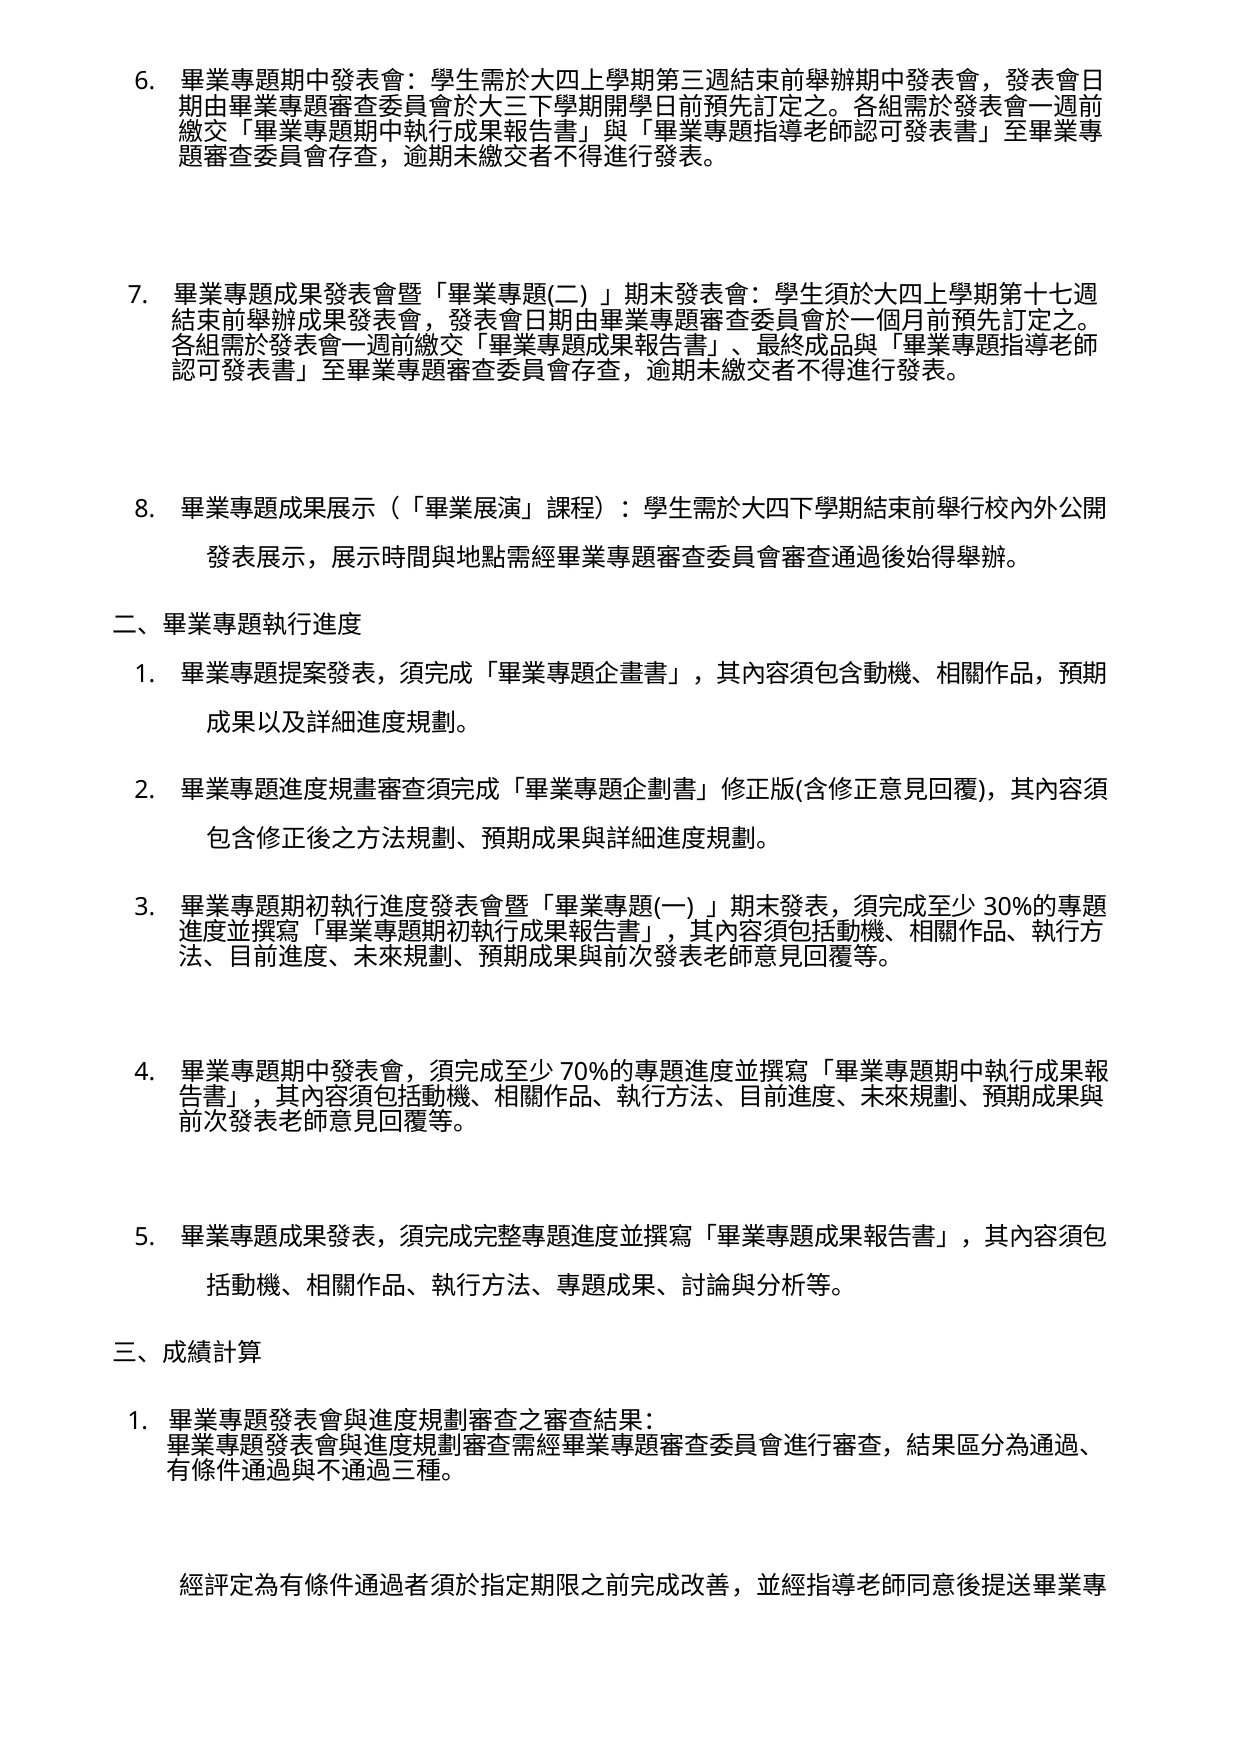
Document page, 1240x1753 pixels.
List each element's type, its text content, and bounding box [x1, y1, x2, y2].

text 6. 畢業專題期中發表會：學生需於大四上學期第三週結束前舉辦期中發表會，發表會日 [134, 67, 1231, 95]
text 二、畢業專題執行進度 [112, 614, 382, 639]
text 5. 畢業專題成果發表，須完成完整專題進度並撰寫「畢業專題成果報告書」，其內容須包 [134, 1223, 1231, 1251]
text 括動機、相關作品、執行方法、專題成果、討論與分析等。 [206, 1274, 936, 1299]
text 8. 畢業專題成果展示（「畢業展演」課程）：學生需於大四下學期結束前舉行校內外公開 [134, 495, 1231, 523]
text 1. 畢業專題發表會與進度規劃審查之審查結果： [127, 1407, 1231, 1435]
text 法、目前進度、未來規劃、預期成果與前次發表老師意見回覆等。 [178, 946, 1231, 971]
text 發表展示，展示時間與地點需經畢業專題審查委員會審查通過後始得舉辦。 [206, 546, 1137, 571]
text 告書」，其內容須包括動機、相關作品、執行方法、目前進度、未來規劃、預期成果與 [178, 1086, 1231, 1111]
text 有條件通過與不通過三種。 [166, 1460, 1231, 1485]
text 7. 畢業專題成果發表會暨「畢業專題(二) 」期末發表會：學生須於大四上學期第十七週 [127, 281, 1231, 309]
text 繳交「畢業專題期中執行成果報告書」與「畢業專題指導老師認可發表書」至畢業專 [178, 120, 1231, 145]
text 三、成績計算 [112, 1342, 282, 1367]
text 經評定為有條件通過者須於指定期限之前完成改善，並經指導老師同意後提送畢業專 [179, 1574, 1231, 1599]
text 各組需於發表會一週前繳交「畢業專題成果報告書」、最終成品與「畢業專題指導老師 [171, 334, 1231, 359]
text 畢業專題發表會與進度規劃審查需經畢業專題審查委員會進行審查，結果區分為通過、 [166, 1435, 1231, 1460]
text 結束前舉辦成果發表會，發表會日期由畢業專題審查委員會於一個月前預先訂定之。 [171, 309, 1231, 334]
text 成果以及詳細進度規劃。 [206, 712, 505, 737]
text 3. 畢業專題期初執行進度發表會暨「畢業專題(一) 」期末發表，須完成至少 30%的專題 [134, 893, 1231, 921]
text 1. 畢業專題提案發表，須完成「畢業專題企畫書」，其內容須包含動機、相關作品，預期 [134, 661, 1231, 688]
text 2. 畢業專題進度規畫審查須完成「畢業專題企劃書」修正版(含修正意見回覆)，其內容須 [134, 777, 1231, 804]
text 進度並撰寫「畢業專題期初執行成果報告書」，其內容須包括動機、相關作品、執行方 [178, 921, 1231, 946]
text 前次發表老師意見回覆等。 [178, 1111, 1231, 1136]
text 4. 畢業專題期中發表會，須完成至少 70%的專題進度並撰寫「畢業專題期中執行成果報 [134, 1058, 1231, 1086]
text 題審查委員會存查，逾期未繳交者不得進行發表。 [178, 145, 1231, 170]
text 包含修正後之方法規劃、預期成果與詳細進度規劃。 [206, 828, 850, 853]
text 期由畢業專題審查委員會於大三下學期開學日前預先訂定之。各組需於發表會一週前 [178, 95, 1231, 120]
text 認可發表書」至畢業專題審查委員會存查，逾期未繳交者不得進行發表。 [171, 359, 1231, 384]
